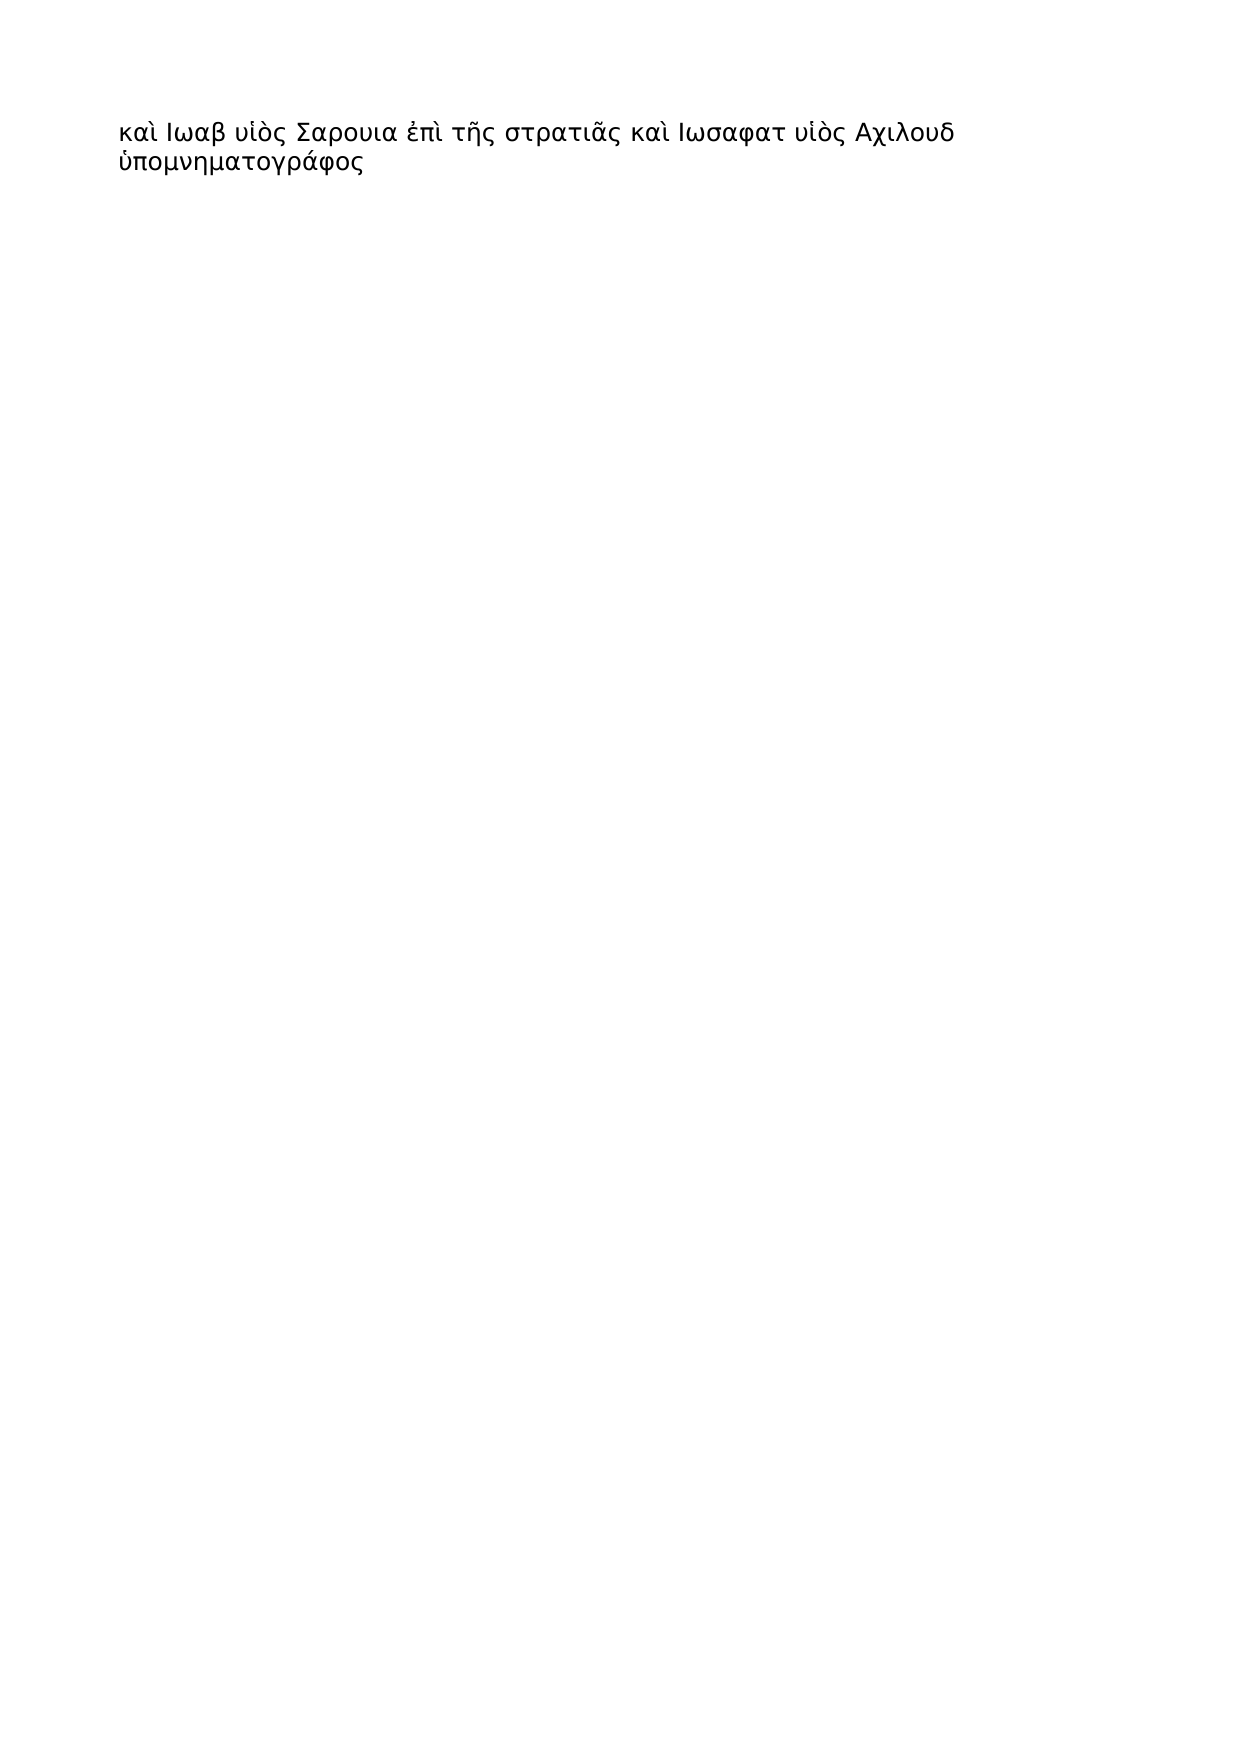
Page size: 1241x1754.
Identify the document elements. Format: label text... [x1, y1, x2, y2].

text καὶ Ιωαβ υἱὸς Σαρουια ἐπὶ τῆς στρατιᾶς καὶ Ιωσαφατ υἱὸς Αχιλουδ ὑπομνηματογράφος [118, 118, 1122, 176]
